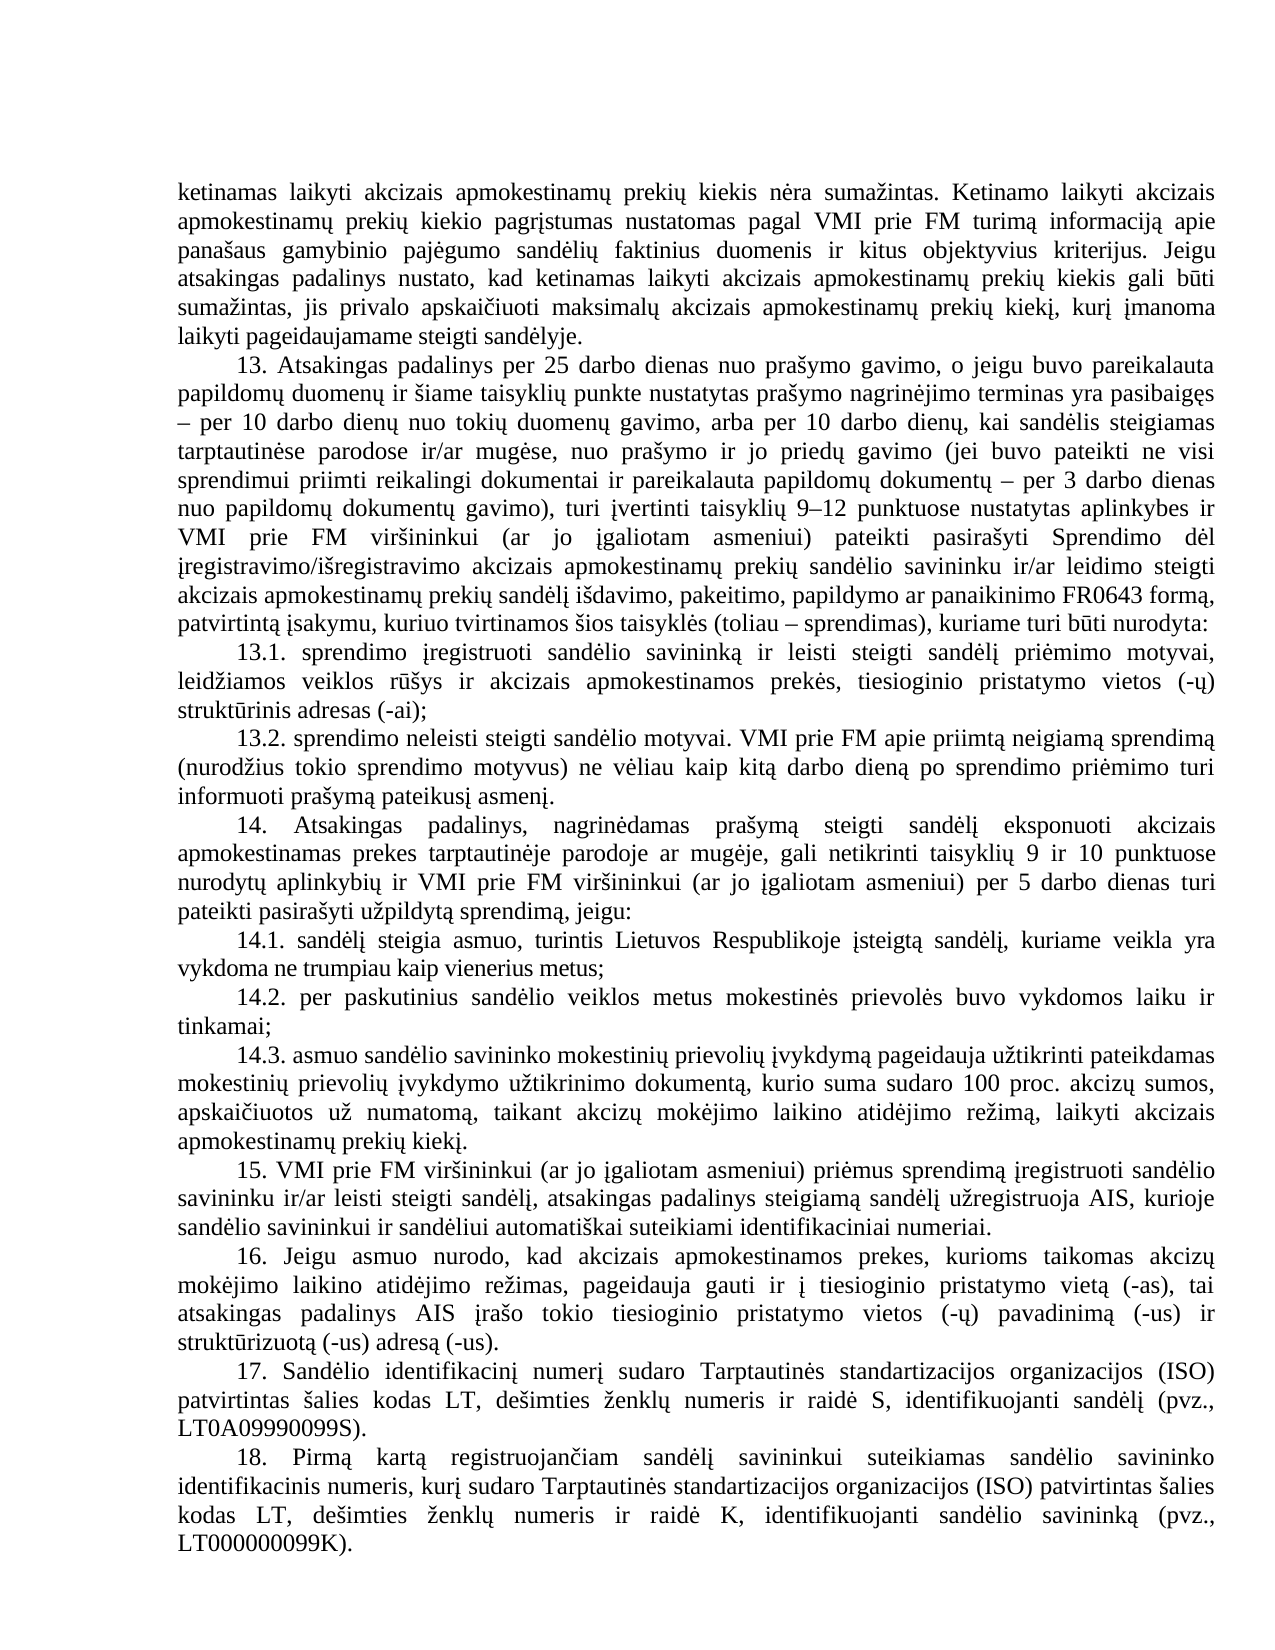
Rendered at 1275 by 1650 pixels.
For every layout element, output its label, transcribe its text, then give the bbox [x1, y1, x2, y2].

text ketinamas laikyti akcizais apmokestinamų prekių kiekis nėra sumažintas. Ketinamo laikyti akcizais apmokestinamų prekių kiekio pagrįstumas nustatomas pagal VMI prie FM turimą informaciją apie panašaus gamybinio pajėgumo sandėlių faktinius duomenis ir kitus objektyvius kriterijus. Jeigu atsakingas padalinys nustato, kad ketinamas laikyti akcizais apmokestinamų prekių kiekis gali būti sumažintas, jis privalo apskaičiuoti maksimalų akcizais apmokestinamų prekių kiekį, kurį įmanoma laikyti pageidaujamame steigti sandėlyje. [177, 177, 1216, 350]
text 13. Atsakingas padalinys per 25 darbo dienas nuo prašymo gavimo, o jeigu buvo pareikalauta papildomų duomenų ir šiame taisyklių punkte nustatytas prašymo nagrinėjimo terminas yra pasibaigęs – per 10 darbo dienų nuo tokių duomenų gavimo, arba per 10 darbo dienų, kai sandėlis steigiamas tarptautinėse parodose ir/ar mugėse, nuo prašymo ir jo priedų gavimo (jei buvo pateikti ne visi sprendimui priimti reikalingi dokumentai ir pareikalauta papildomų dokumentų – per 3 darbo dienas nuo papildomų dokumentų gavimo), turi įvertinti taisyklių 9–12 punktuose nustatytas aplinkybes ir VMI prie FM viršininkui (ar jo įgaliotam asmeniui) pateikti pasirašyti Sprendimo dėl įregistravimo/išregistravimo akcizais apmokestinamų prekių sandėlio savininku ir/ar leidimo steigti akcizais apmokestinamų prekių sandėlį išdavimo, pakeitimo, papildymo ar panaikinimo FR0643 formą, patvirtintą įsakymu, kuriuo tvirtinamos šios taisyklės (toliau – sprendimas), kuriame turi būti nurodyta: [177, 350, 1216, 637]
text 13.2. sprendimo neleisti steigti sandėlio motyvai. VMI prie FM apie priimtą neigiamą sprendimą (nurodžius tokio sprendimo motyvus) ne vėliau kaip kitą darbo dieną po sprendimo priėmimo turi informuoti prašymą pateikusį asmenį. [177, 723, 1216, 810]
text 18. Pirmą kartą registruojančiam sandėlį savininkui suteikiamas sandėlio savininko identifikacinis numeris, kurį sudaro Tarptautinės standartizacijos organizacijos (ISO) patvirtintas šalies kodas LT, dešimties ženklų numeris ir raidė K, identifikuojanti sandėlio savininką (pvz., LT000000099K). [177, 1442, 1216, 1557]
text 14.2. per paskutinius sandėlio veiklos metus mokestinės prievolės buvo vykdomos laiku ir tinkamai; [177, 982, 1216, 1040]
text 14.1. sandėlį steigia asmuo, turintis Lietuvos Respublikoje įsteigtą sandėlį, kuriame veikla yra vykdoma ne trumpiau kaip vienerius metus; [177, 925, 1216, 982]
text 14.3. asmuo sandėlio savininko mokestinių prievolių įvykdymą pageidauja užtikrinti pateikdamas mokestinių prievolių įvykdymo užtikrinimo dokumentą, kurio suma sudaro 100 proc. akcizų sumos, apskaičiuotos už numatomą, taikant akcizų mokėjimo laikino atidėjimo režimą, laikyti akcizais apmokestinamų prekių kiekį. [177, 1040, 1216, 1155]
text 17. Sandėlio identifikacinį numerį sudaro Tarptautinės standartizacijos organizacijos (ISO) patvirtintas šalies kodas LT, dešimties ženklų numeris ir raidė S, identifikuojanti sandėlį (pvz., LT0A09990099S). [177, 1356, 1216, 1442]
text 13.1. sprendimo įregistruoti sandėlio savininką ir leisti steigti sandėlį priėmimo motyvai, leidžiamos veiklos rūšys ir akcizais apmokestinamos prekės, tiesioginio pristatymo vietos (-ų) struktūrinis adresas (-ai); [177, 637, 1216, 723]
text 14. Atsakingas padalinys, nagrinėdamas prašymą steigti sandėlį eksponuoti akcizais apmokestinamas prekes tarptautinėje parodoje ar mugėje, gali netikrinti taisyklių 9 ir 10 punktuose nurodytų aplinkybių ir VMI prie FM viršininkui (ar jo įgaliotam asmeniui) per 5 darbo dienas turi pateikti pasirašyti užpildytą sprendimą, jeigu: [177, 810, 1216, 925]
text 15. VMI prie FM viršininkui (ar jo įgaliotam asmeniui) priėmus sprendimą įregistruoti sandėlio savininku ir/ar leisti steigti sandėlį, atsakingas padalinys steigiamą sandėlį užregistruoja AIS, kurioje sandėlio savininkui ir sandėliui automatiškai suteikiami identifikaciniai numeriai. [177, 1155, 1216, 1241]
text 16. Jeigu asmuo nurodo, kad akcizais apmokestinamos prekes, kurioms taikomas akcizų mokėjimo laikino atidėjimo režimas, pageidauja gauti ir į tiesioginio pristatymo vietą (-as), tai atsakingas padalinys AIS įrašo tokio tiesioginio pristatymo vietos (-ų) pavadinimą (-us) ir struktūrizuotą (-us) adresą (-us). [177, 1241, 1216, 1356]
